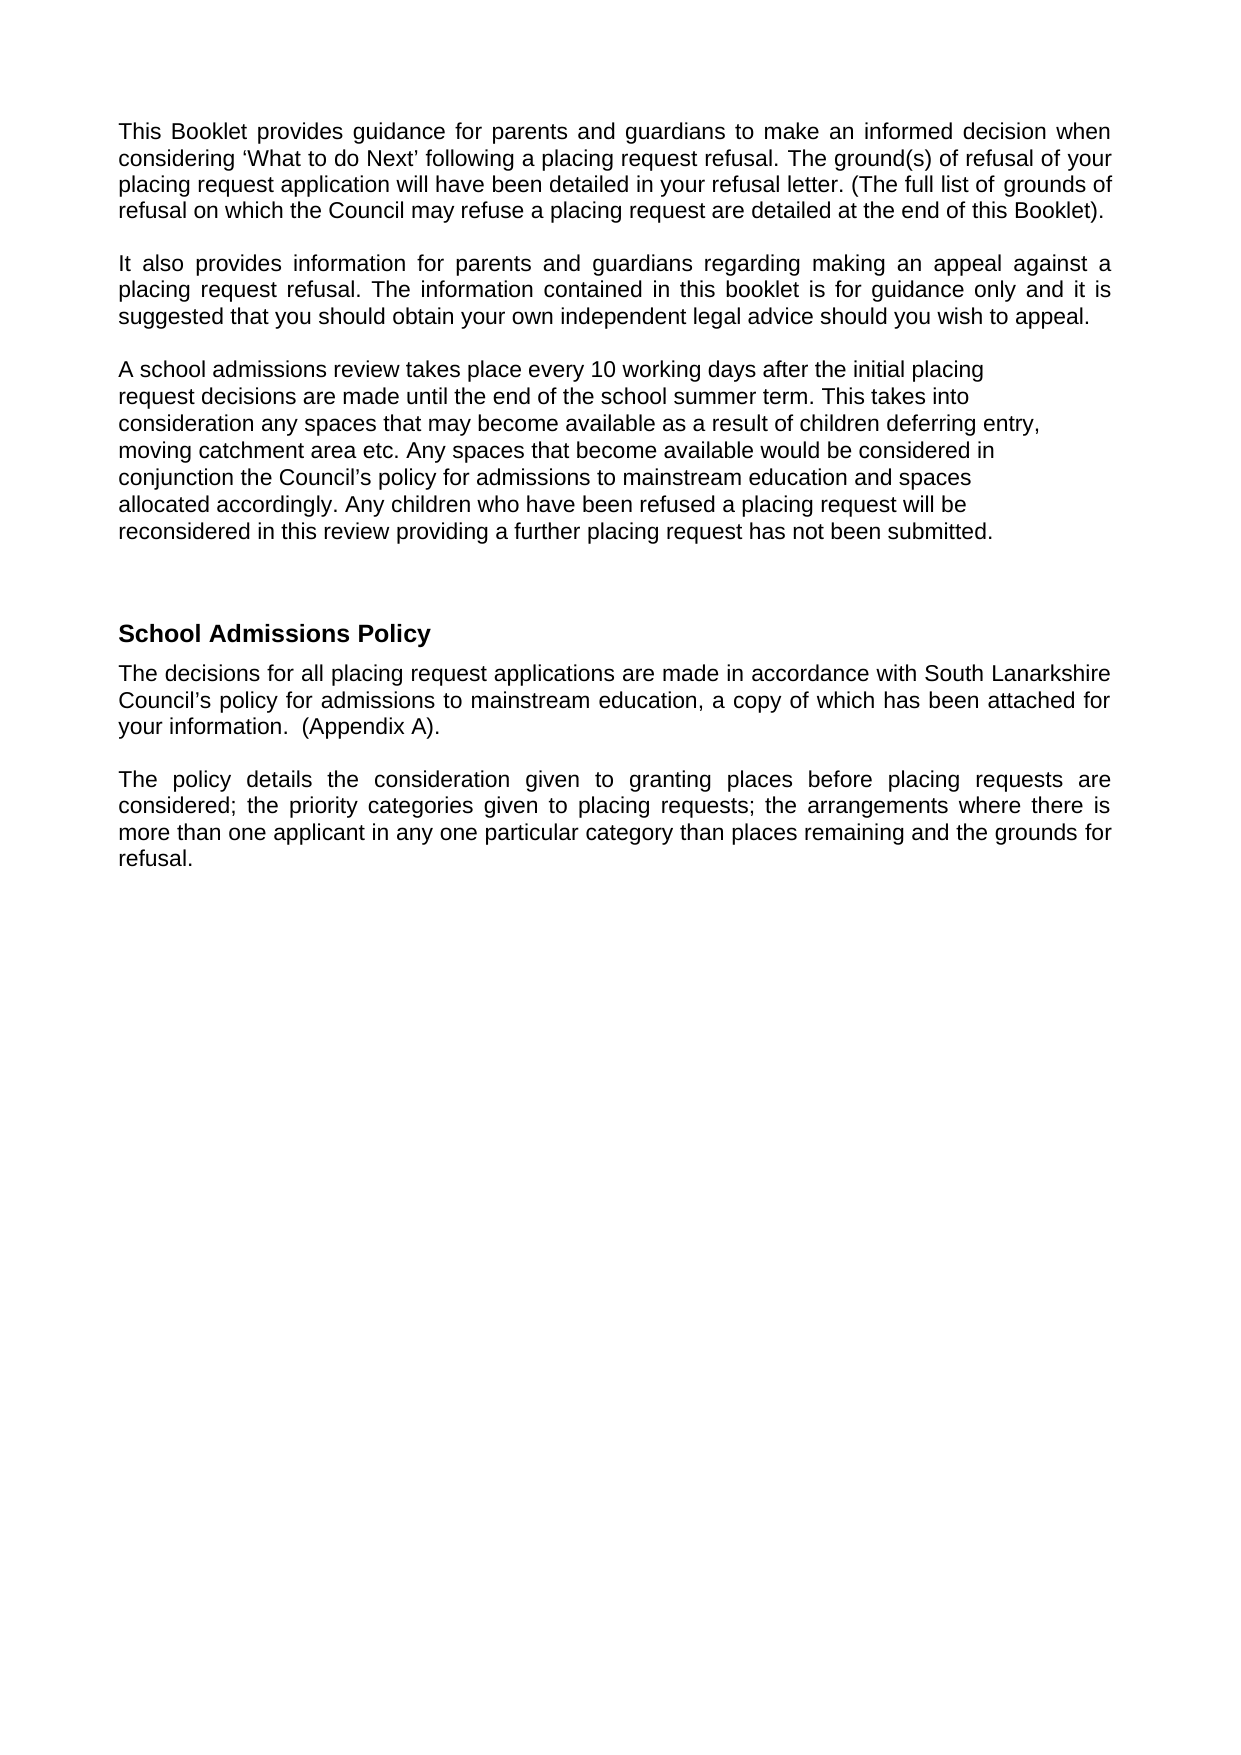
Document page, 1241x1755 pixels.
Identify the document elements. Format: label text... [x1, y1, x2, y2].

text The policy details the consideration given to granting places before placing requests are considered; the priority categories given to placing requests; the arrangements where there is more than one applicant in any one particular category than places remaining and the grounds for refusal. [118, 766, 1112, 871]
text This Booklet provides guidance for parents and guardians to make an informed decision when considering ‘What to do Next’ following a placing request refusal. The ground(s) of refusal of your placing request application will have been detailed in your refusal letter. (The full list of grounds of refusal on which the Council may refuse a placing request are detailed at the end of this Booklet). [118, 118, 1112, 223]
text A school admissions review takes place every 10 working days after the initial placing request decisions are made until the end of the school summer term. This takes into consideration any spaces that may become available as a result of children deferring entry, moving catchment area etc. Any spaces that become available would be considered in conjunction the Council’s policy for admissions to mainstream education and spaces allocated accordingly. Any children who have been refused a placing request will be reconsidered in this review providing a further placing request has not been submitted. [118, 356, 1064, 544]
subtitle School Admissions Policy [118, 618, 1122, 647]
text It also provides information for parents and guardians regarding making an appeal against a placing request refusal. The information contained in this booklet is for guidance only and it is suggested that you should obtain your own independent legal advice should you wish to appeal. [118, 250, 1112, 329]
text The decisions for all placing request applications are made in accordance with South Lanarkshire Council’s policy for admissions to mainstream education, a copy of which has been attached for your information. (Appendix A). [118, 660, 1112, 739]
